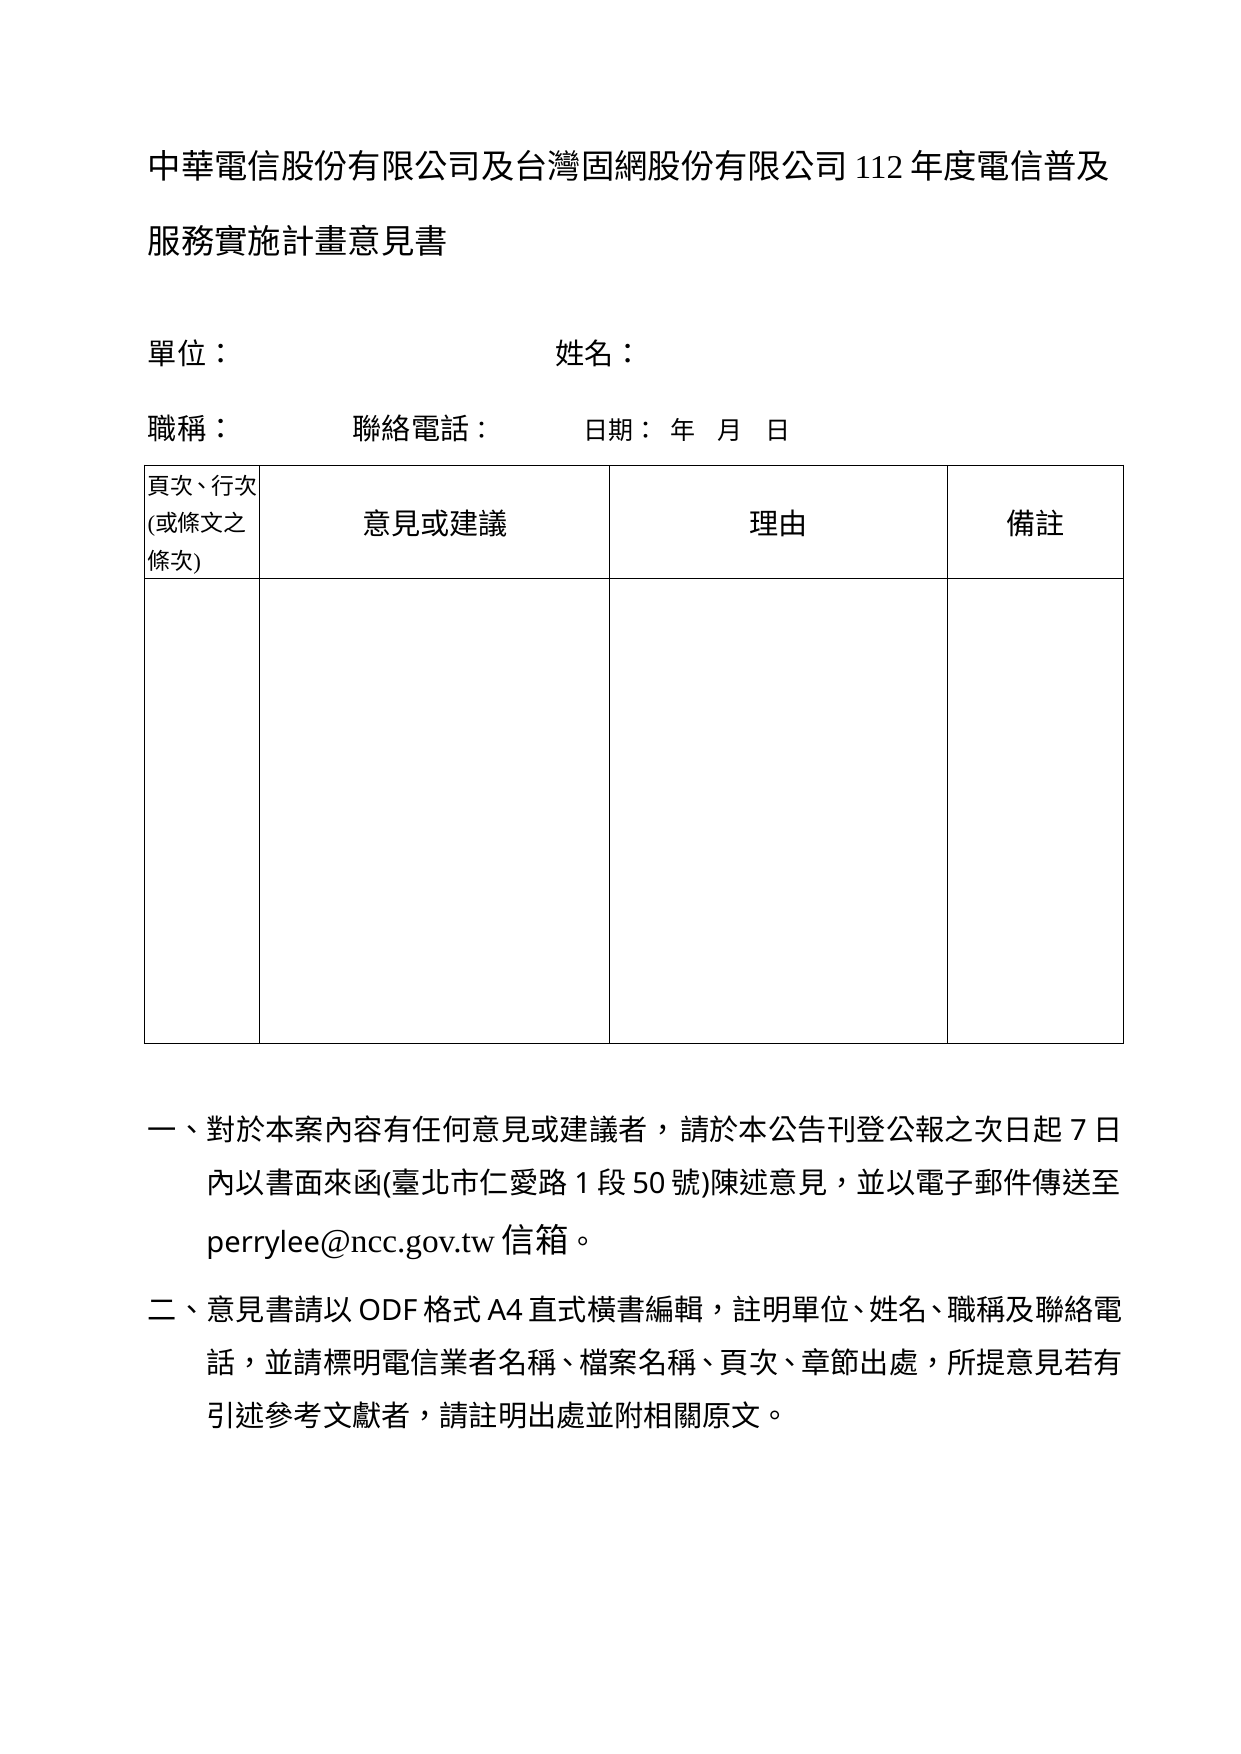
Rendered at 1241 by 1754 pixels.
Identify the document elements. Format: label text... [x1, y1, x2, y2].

table_cell [145, 579, 259, 1043]
list 意見書請以ODF格式A4直式橫書編輯，註明單位、姓名、職稱及聯絡電話，並請標明電信業者名稱、檔案名稱、頁次、章節出處，所提意見若有引述參考文獻者，請註明出處並附相關原文。 [148, 1286, 1122, 1434]
table_header 備註 [948, 466, 1123, 578]
list 對於本案內容有任何意見或建議者，請於本公告刊登公報之次日起7日內以書面來函(臺北市仁愛路1段50號)陳述意見，並以電子郵件傳送至perrylee@ncc.gov.tw信箱。 [148, 1106, 1122, 1262]
text 職稱： 聯絡電話： 日期： 年 月 日 [148, 389, 1122, 464]
table_header 頁次、行次(或條文之條次) [145, 466, 259, 578]
table_cell [260, 579, 609, 1043]
text 單位： 姓名： [148, 314, 1122, 389]
table_cell [610, 579, 947, 1043]
table_header 意見或建議 [260, 466, 609, 578]
text 中華電信股份有限公司及台灣固網股份有限公司112年度電信普及服務實施計畫意見書 [148, 127, 1122, 277]
table_header 理由 [610, 466, 947, 578]
table_cell [948, 579, 1123, 1043]
